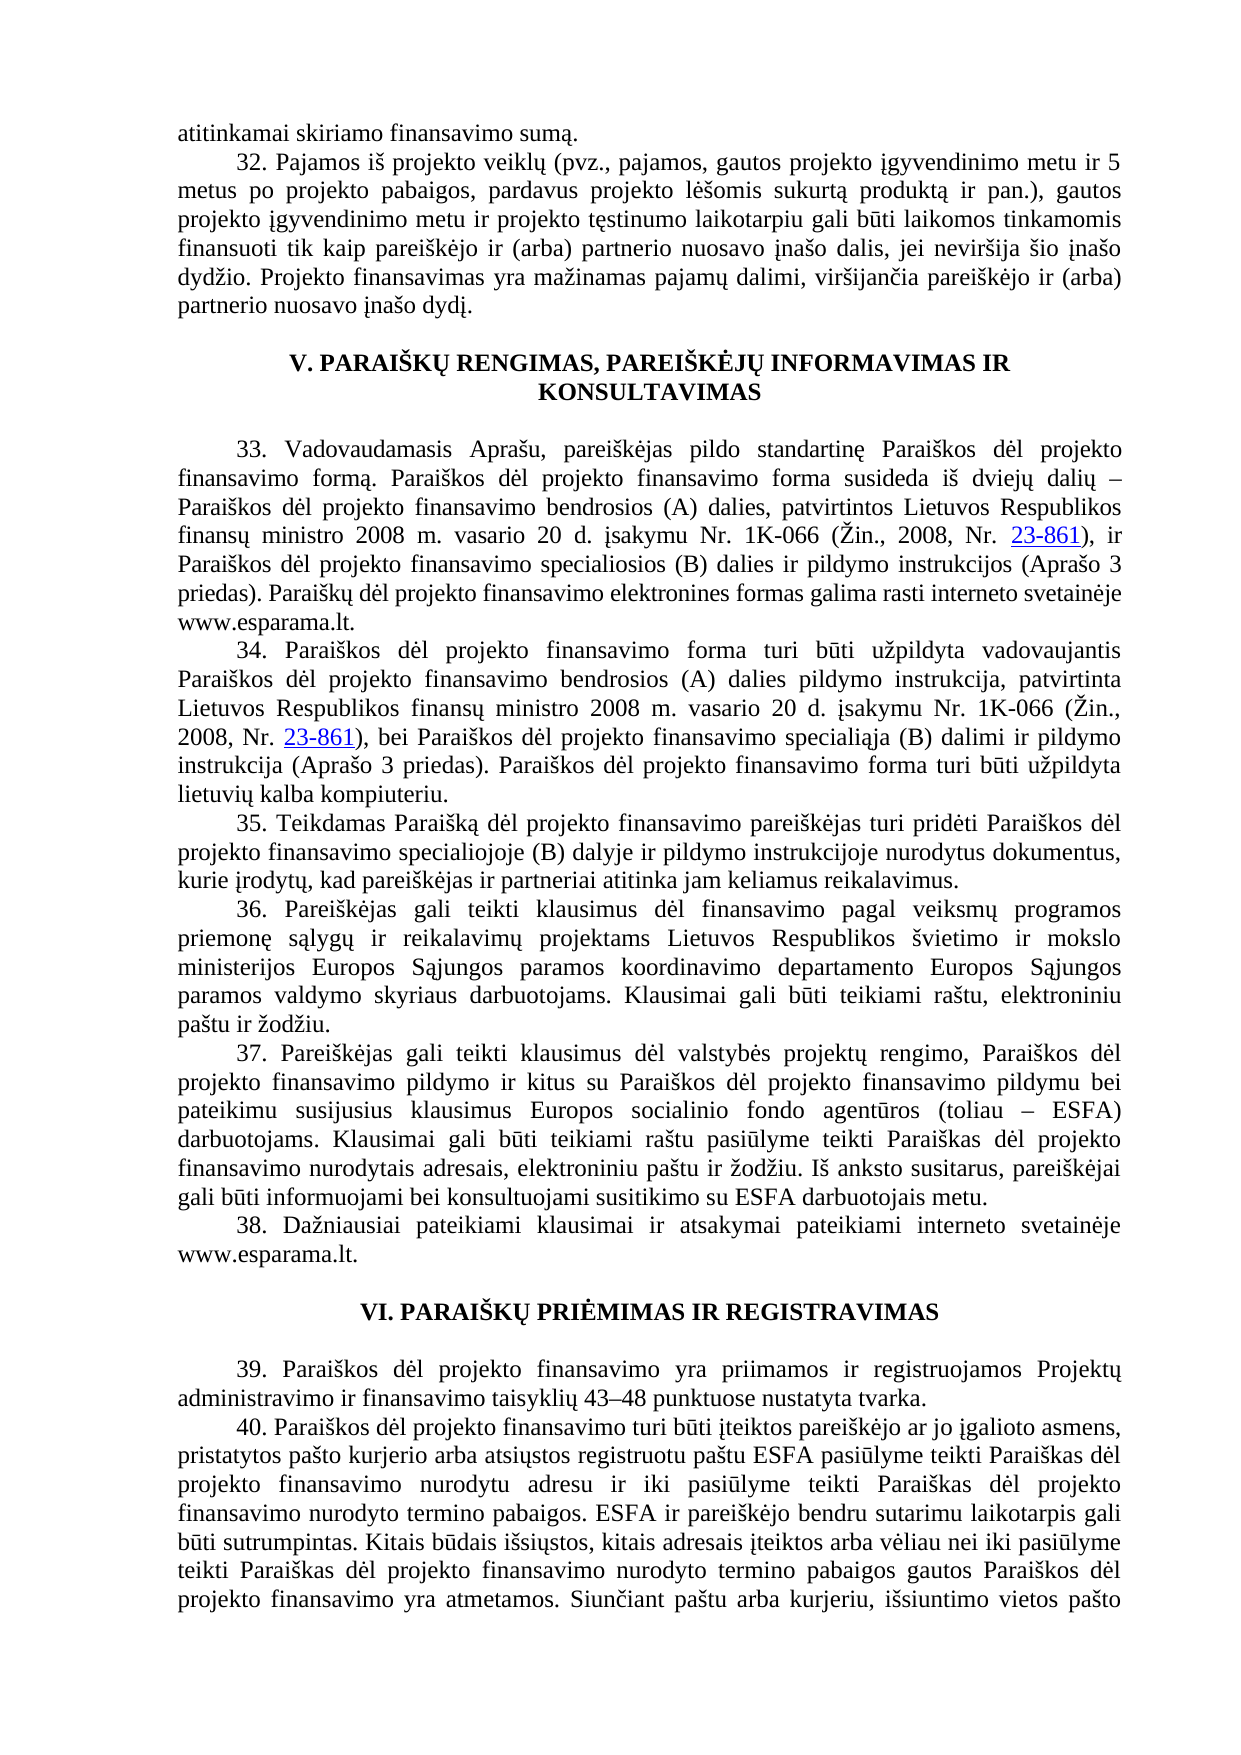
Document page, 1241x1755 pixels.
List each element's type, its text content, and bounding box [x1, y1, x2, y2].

text 39. Paraiškos dėl projekto finansavimo yra priimamos ir registruojamos Projektų administravimo ir finansavimo taisyklių 43–48 punktuose nustatyta tvarka. [177, 1354, 1122, 1412]
text atitinkamai skiriamo finansavimo sumą. [177, 118, 1122, 147]
text 37. Pareiškėjas gali teikti klausimus dėl valstybės projektų rengimo, Paraiškos dėl projekto finansavimo pildymo ir kitus su Paraiškos dėl projekto finansavimo pildymu bei pateikimu susijusius klausimus Europos socialinio fondo agentūros (toliau – ESFA) darbuotojams. Klausimai gali būti teikiami raštu pasiūlyme teikti Paraiškas dėl projekto finansavimo nurodytais adresais, elektroniniu paštu ir žodžiu. Iš anksto susitarus, pareiškėjai gali būti informuojami bei konsultuojami susitikimo su ESFA darbuotojais metu. [177, 1038, 1122, 1211]
text 32. Pajamos iš projekto veiklų (pvz., pajamos, gautos projekto įgyvendinimo metu ir 5 metus po projekto pabaigos, pardavus projekto lėšomis sukurtą produktą ir pan.), gautos projekto įgyvendinimo metu ir projekto tęstinumo laikotarpiu gali būti laikomos tinkamomis finansuoti tik kaip pareiškėjo ir (arba) partnerio nuosavo įnašo dalis, jei neviršija šio įnašo dydžio. Projekto finansavimas yra mažinamas pajamų dalimi, viršijančia pareiškėjo ir (arba) partnerio nuosavo įnašo dydį. [177, 147, 1122, 319]
text 38. Dažniausiai pateikiami klausimai ir atsakymai pateikiami interneto svetainėje www.esparama.lt. [177, 1211, 1122, 1268]
text 34. Paraiškos dėl projekto finansavimo forma turi būti užpildyta vadovaujantis Paraiškos dėl projekto finansavimo bendrosios (A) dalies pildymo instrukcija, patvirtinta Lietuvos Respublikos finansų ministro 2008 m. vasario 20 d. įsakymu Nr. 1K-066 (Žin., 2008, Nr. 23-861), bei Paraiškos dėl projekto finansavimo specialiąja (B) dalimi ir pildymo instrukcija (Aprašo 3 priedas). Paraiškos dėl projekto finansavimo forma turi būti užpildyta lietuvių kalba kompiuteriu. [177, 636, 1122, 808]
text VI. PARAIŠKŲ PRIĖMIMAS IR REGISTRAVIMAS [177, 1297, 1122, 1326]
text V. PARAIŠKŲ RENGIMAS, PAREIŠKĖJŲ INFORMAVIMAS IR KONSULTAVIMAS [177, 348, 1122, 406]
text 35. Teikdamas Paraišką dėl projekto finansavimo pareiškėjas turi pridėti Paraiškos dėl projekto finansavimo specialiojoje (B) dalyje ir pildymo instrukcijoje nurodytus dokumentus, kurie įrodytų, kad pareiškėjas ir partneriai atitinka jam keliamus reikalavimus. [177, 808, 1122, 894]
text 40. Paraiškos dėl projekto finansavimo turi būti įteiktos pareiškėjo ar jo įgalioto asmens, pristatytos pašto kurjerio arba atsiųstos registruotu paštu ESFA pasiūlyme teikti Paraiškas dėl projekto finansavimo nurodytu adresu ir iki pasiūlyme teikti Paraiškas dėl projekto finansavimo nurodyto termino pabaigos. ESFA ir pareiškėjo bendru sutarimu laikotarpis gali būti sutrumpintas. Kitais būdais išsiųstos, kitais adresais įteiktos arba vėliau nei iki pasiūlyme teikti Paraiškas dėl projekto finansavimo nurodyto termino pabaigos gautos Paraiškos dėl projekto finansavimo yra atmetamos. Siunčiant paštu arba kurjeriu, išsiuntimo vietos pašto [177, 1412, 1122, 1613]
text 36. Pareiškėjas gali teikti klausimus dėl finansavimo pagal veiksmų programos priemonę sąlygų ir reikalavimų projektams Lietuvos Respublikos švietimo ir mokslo ministerijos Europos Sąjungos paramos koordinavimo departamento Europos Sąjungos paramos valdymo skyriaus darbuotojams. Klausimai gali būti teikiami raštu, elektroniniu paštu ir žodžiu. [177, 894, 1122, 1038]
text 33. Vadovaudamasis Aprašu, pareiškėjas pildo standartinę Paraiškos dėl projekto finansavimo formą. Paraiškos dėl projekto finansavimo forma susideda iš dviejų dalių – Paraiškos dėl projekto finansavimo bendrosios (A) dalies, patvirtintos Lietuvos Respublikos finansų ministro 2008 m. vasario 20 d. įsakymu Nr. 1K-066 (Žin., 2008, Nr. 23-861), ir Paraiškos dėl projekto finansavimo specialiosios (B) dalies ir pildymo instrukcijos (Aprašo 3 priedas). Paraiškų dėl projekto finansavimo elektronines formas galima rasti interneto svetainėje www.esparama.lt. [177, 434, 1122, 636]
